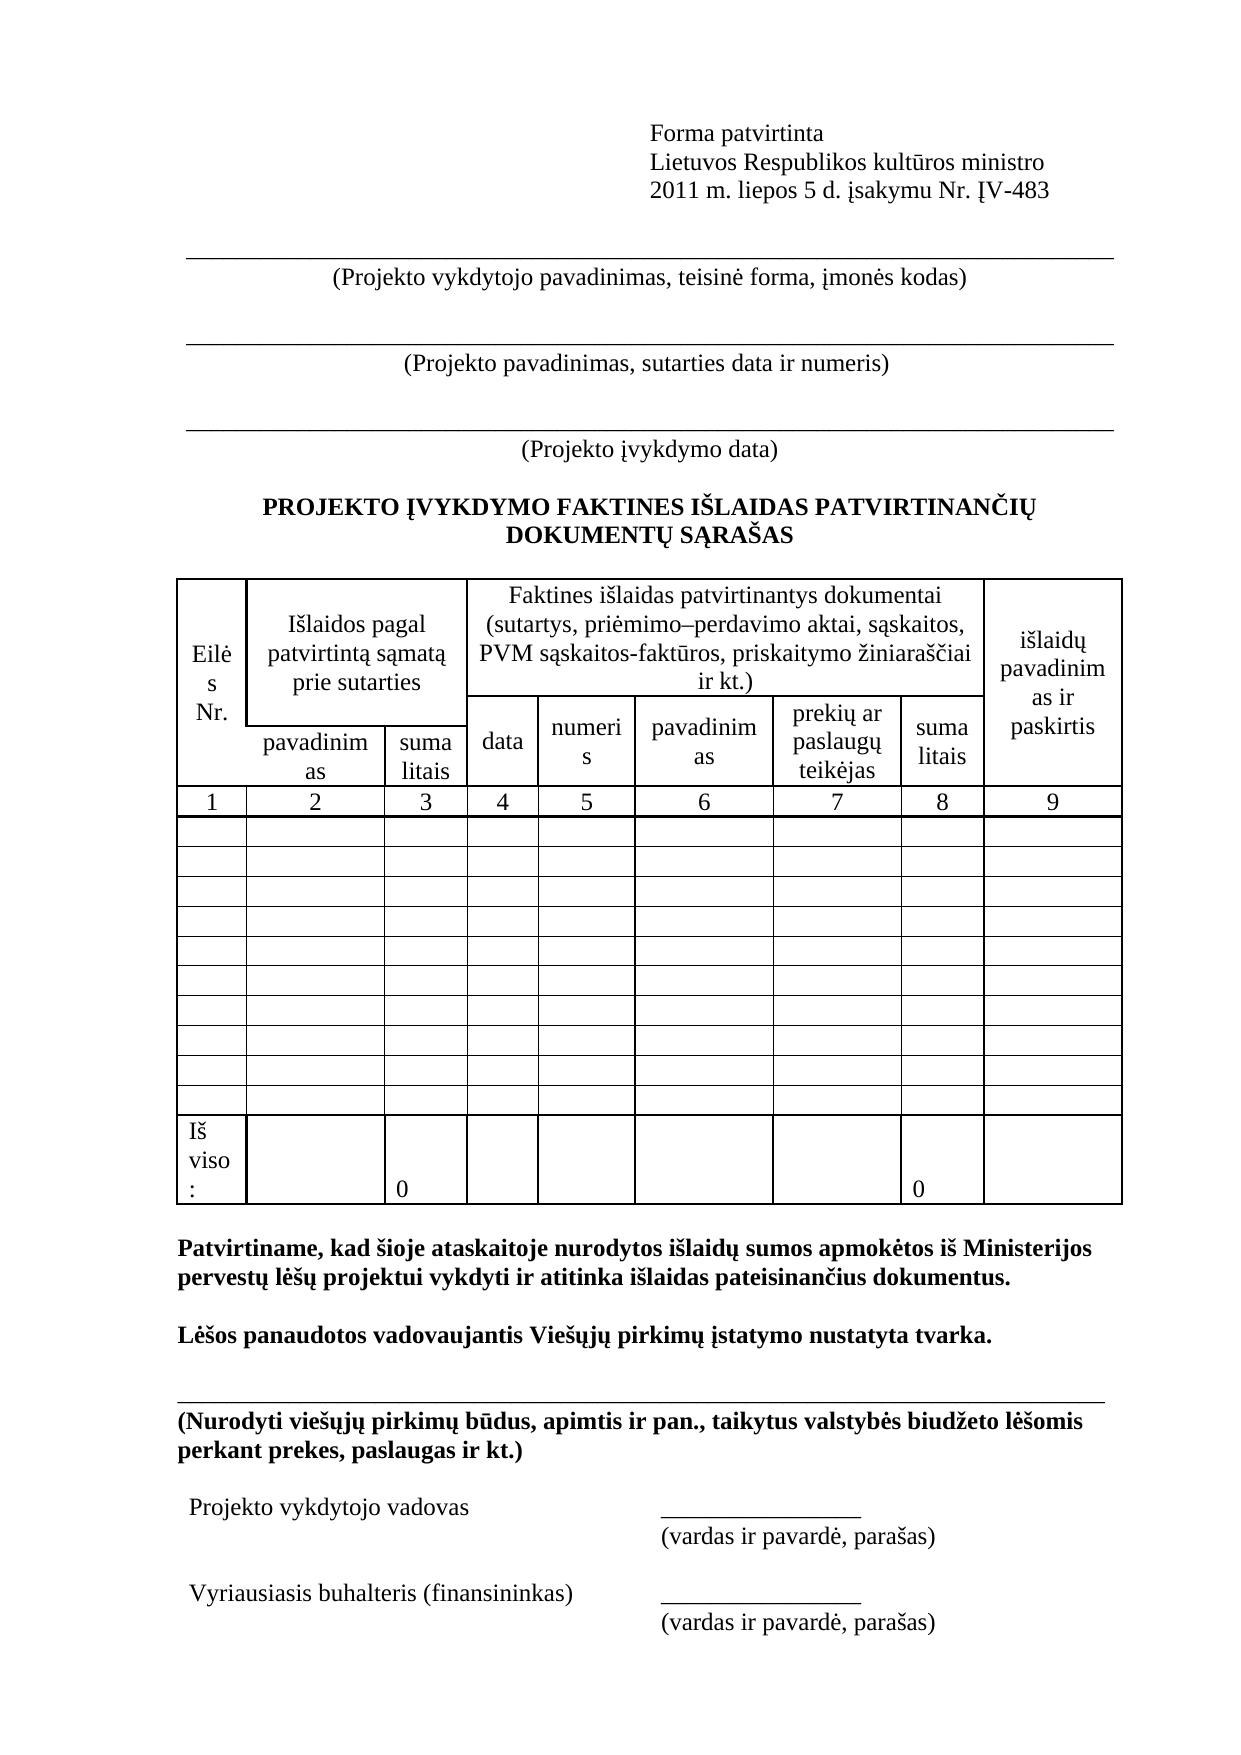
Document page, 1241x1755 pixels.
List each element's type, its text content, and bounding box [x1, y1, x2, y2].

table_cell [247, 966, 384, 995]
text Forma patvirtinta [649, 118, 1122, 147]
table_cell [539, 907, 634, 936]
table_cell 8 [902, 787, 983, 815]
table_cell [774, 1086, 901, 1114]
table_cell [985, 877, 1121, 906]
table_cell [468, 818, 538, 846]
text _ [177, 1377, 1122, 1406]
text Patvirtiname, kad šioje ataskaitoje nurodytos išlaidų sumos apmokėtos iš Ministerijos pervestų lėšų projektui vykdyti ir atitinka išlaidas pateisinančius dokumentus. [177, 1233, 1122, 1291]
table_cell 6 [636, 787, 773, 815]
table_cell [636, 907, 773, 936]
table_cell [247, 818, 384, 846]
table_cell [902, 877, 983, 906]
text (Projekto pavadinimas, sutarties data ir numeris) [177, 348, 1122, 377]
table_cell [247, 996, 384, 1025]
table_header išlaidų pavadinimas ir paskirtis [985, 580, 1121, 784]
table_header Išlaidos pagal patvirtintą sąmatą prie sutarties [248, 580, 466, 725]
table_cell [774, 1026, 901, 1055]
table_cell [539, 996, 634, 1025]
table_cell [539, 937, 634, 965]
table_cell 0 [902, 1116, 983, 1203]
table_cell [902, 996, 983, 1025]
text Lėšos panaudotos vadovaujantis Viešųjų pirkimų įstatymo nustatyta tvarka. [177, 1320, 1122, 1348]
table_cell Iš viso: [178, 1116, 245, 1203]
table_cell [539, 847, 634, 876]
table_cell 4 [468, 787, 538, 815]
table_cell [178, 847, 246, 876]
table_cell [774, 966, 901, 995]
table_cell pavadinimas [246, 727, 384, 784]
table_cell [902, 1086, 983, 1114]
table_cell [468, 937, 538, 965]
table_header Vyriausiasis buhalteris (finansininkas) [177, 1579, 649, 1636]
table_cell [636, 877, 773, 906]
table_cell [247, 907, 384, 936]
table_cell [902, 818, 983, 846]
table_cell [902, 966, 983, 995]
table_header Eilės Nr. [178, 580, 246, 784]
table_cell [385, 1026, 467, 1055]
table_header Projekto vykdytojo vadovas [177, 1492, 649, 1550]
table_header Faktines išlaidas patvirtinantys dokumentai (sutartys, priėmimo–perdavimo aktai, sąskaitos, PVM sąskaitos-faktūros, priskaitymo žiniaraščiai ir kt.) [468, 580, 983, 695]
table_cell [385, 1056, 467, 1084]
table_cell [774, 818, 901, 846]
text (Projekto įvykdymo data) [177, 434, 1122, 463]
table_cell [902, 907, 983, 936]
table_cell 5 [539, 787, 634, 815]
table_cell [985, 1056, 1121, 1084]
table_cell [385, 966, 467, 995]
table_cell [178, 877, 246, 906]
table_cell [468, 996, 538, 1025]
table_cell [636, 1086, 773, 1114]
table_cell [985, 1086, 1121, 1114]
table_cell [468, 877, 538, 906]
text _ [177, 233, 1122, 262]
table_cell [385, 1086, 467, 1114]
table_cell [247, 937, 384, 965]
table_cell 2 [247, 787, 384, 815]
table_cell [636, 1026, 773, 1055]
table_cell [774, 996, 901, 1025]
table_cell [636, 847, 773, 876]
table_cell 3 [385, 787, 467, 815]
table_cell [178, 907, 246, 936]
table_cell 7 [774, 787, 901, 815]
table_cell [178, 937, 246, 965]
table_cell [636, 818, 773, 846]
table_cell 1 [178, 787, 246, 815]
table_cell [636, 966, 773, 995]
table_cell [385, 907, 467, 936]
table_cell [985, 1026, 1121, 1055]
table_cell [985, 847, 1121, 876]
table_cell [385, 877, 467, 906]
table_cell [539, 877, 634, 906]
table_cell [985, 907, 1121, 936]
table_cell suma litais [902, 697, 983, 784]
table_cell [468, 1026, 538, 1055]
table_cell numeris [539, 697, 634, 784]
table_cell [539, 1086, 634, 1114]
table_cell [468, 1086, 538, 1114]
table_cell [247, 847, 384, 876]
table_cell [539, 966, 634, 995]
text (Nurodyti viešųjų pirkimų būdus, apimtis ir pan., taikytus valstybės biudžeto lėšomis perkant prekes, paslaugas ir kt.) [177, 1406, 1122, 1463]
table_cell [468, 1056, 538, 1084]
table_cell [985, 818, 1121, 846]
table_cell [902, 1056, 983, 1084]
table_cell [385, 847, 467, 876]
table_cell [468, 966, 538, 995]
table_cell [468, 907, 538, 936]
table_cell data [468, 697, 537, 784]
table_cell prekių ar paslaugų teikėjas [774, 697, 900, 784]
table_header ________________ (vardas ir pavardė, parašas) [650, 1492, 1122, 1550]
table_cell [902, 847, 983, 876]
table_cell pavadinimas [636, 697, 772, 784]
table_cell [247, 1056, 384, 1084]
table_cell [636, 1056, 773, 1084]
text (Projekto vykdytojo pavadinimas, teisinė forma, įmonės kodas) [177, 262, 1122, 291]
table_cell [774, 1056, 901, 1084]
table_cell [178, 818, 246, 846]
table_cell [247, 1086, 384, 1114]
table_cell [636, 996, 773, 1025]
table_cell [539, 1116, 634, 1203]
table_cell [636, 937, 773, 965]
table_cell [248, 1116, 384, 1203]
table_cell 0 [386, 1116, 466, 1203]
text PROJEKTO ĮVYKDYMO FAKTINES IŠLAIDAS PATVIRTINANČIŲ DOKUMENTŲ SĄRAŠAS [177, 492, 1122, 549]
table_cell [539, 1056, 634, 1084]
table_cell [985, 937, 1121, 965]
table_cell [902, 937, 983, 965]
table_cell suma litais [386, 727, 466, 784]
table_cell [468, 1116, 537, 1203]
table_cell [774, 937, 901, 965]
table_cell [636, 1116, 772, 1203]
table_cell [385, 818, 467, 846]
table_cell [178, 1026, 246, 1055]
table_cell [539, 818, 634, 846]
table_cell [178, 1086, 246, 1114]
table_cell [985, 996, 1121, 1025]
table_cell [985, 1116, 1121, 1203]
table_header ________________ (vardas ir pavardė, parašas) [650, 1579, 1122, 1636]
table_cell [385, 937, 467, 965]
table_cell [774, 907, 901, 936]
table_cell [178, 966, 246, 995]
table_cell [902, 1026, 983, 1055]
text _ [177, 406, 1122, 434]
table_cell [468, 847, 538, 876]
table_cell [539, 1026, 634, 1055]
text Lietuvos Respublikos kultūros ministro [649, 147, 1122, 176]
table_cell [774, 877, 901, 906]
table_cell [774, 847, 901, 876]
table_cell [985, 966, 1121, 995]
table_cell [247, 1026, 384, 1055]
text _ [177, 319, 1122, 348]
table_cell [385, 996, 467, 1025]
text 2011 m. liepos 5 d. įsakymu Nr. ĮV-483 [649, 176, 1122, 204]
table_cell 9 [985, 787, 1121, 815]
table_cell [178, 1056, 246, 1084]
table_cell [247, 877, 384, 906]
table_cell [774, 1116, 900, 1203]
table_cell [178, 996, 246, 1025]
